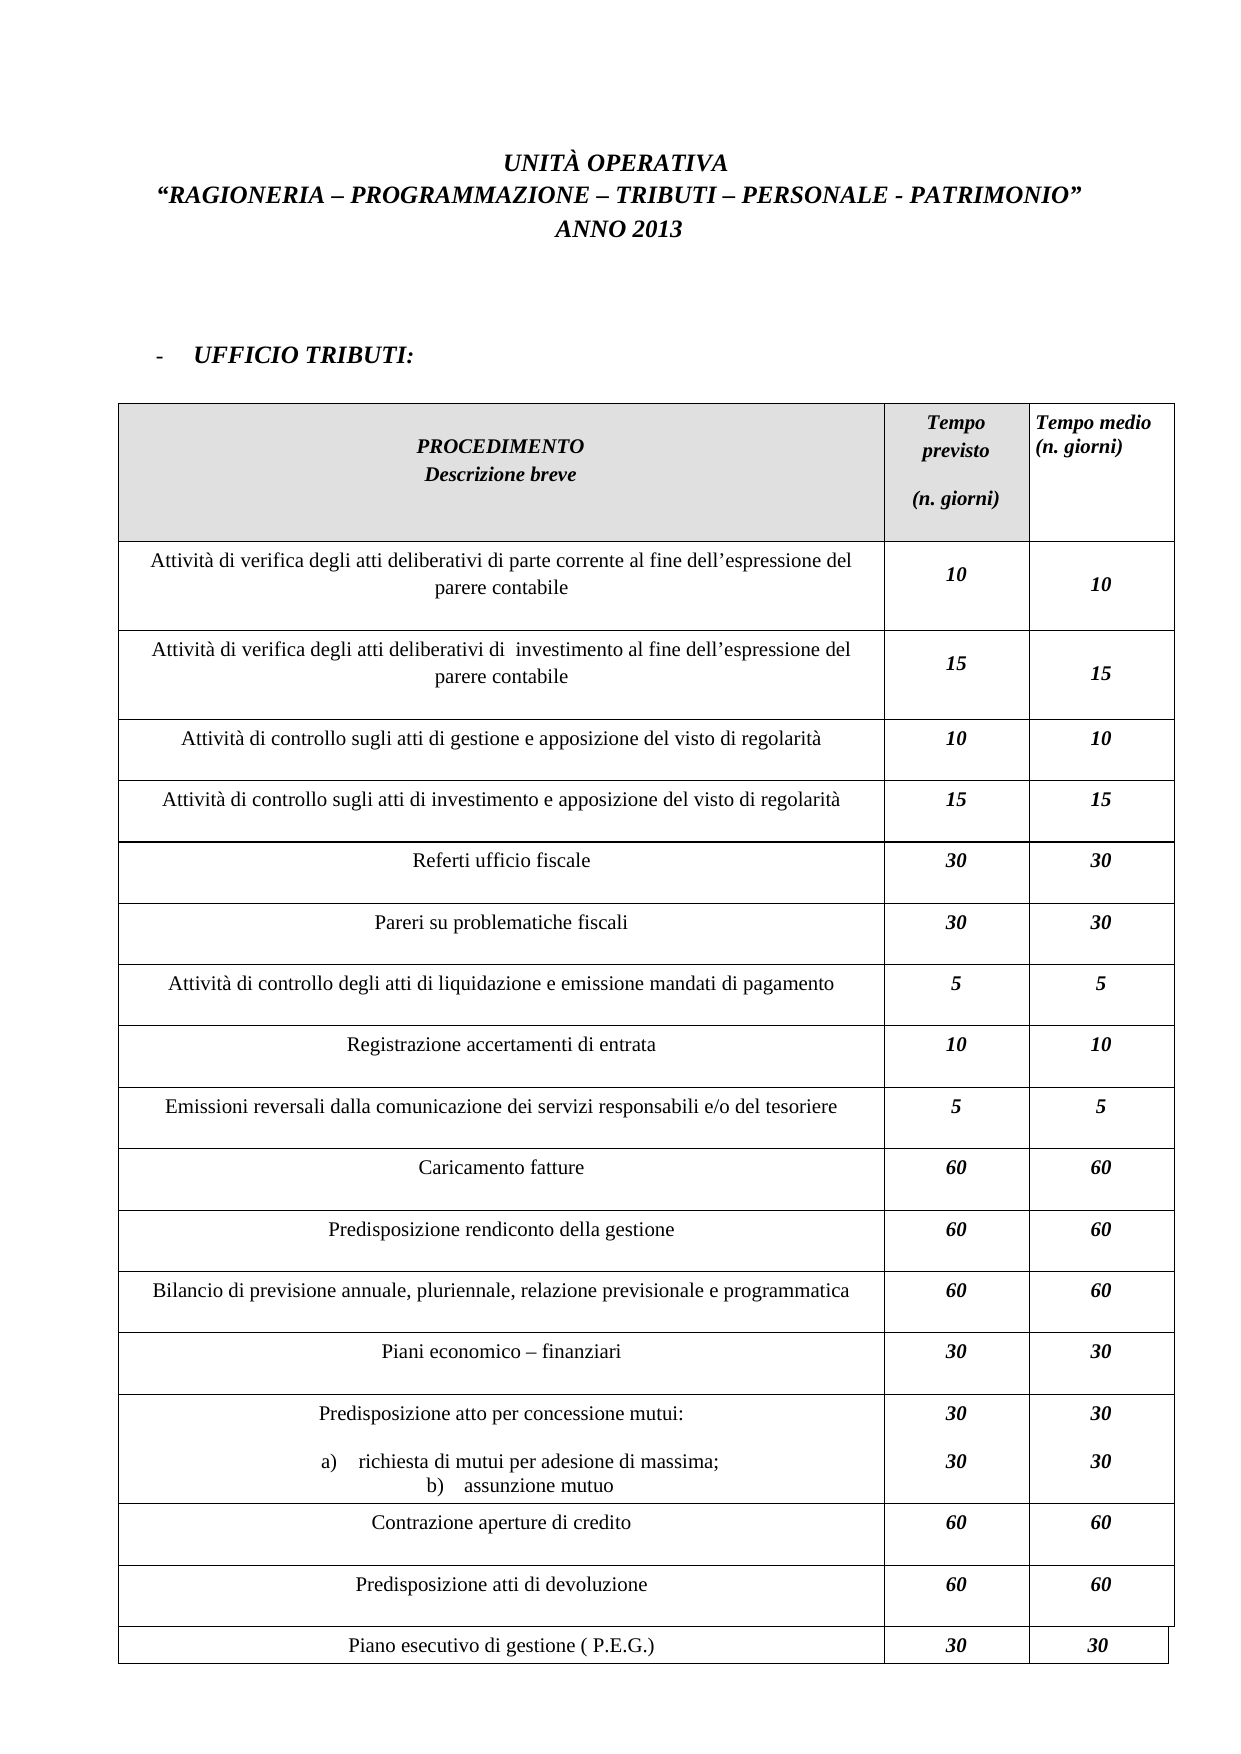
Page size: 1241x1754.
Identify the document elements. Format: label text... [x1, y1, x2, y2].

table_cell Attività di verifica degli atti deliberativi di investimento al fine dell’espressione del parere contabile [119, 631, 884, 719]
table_cell 60 [885, 1566, 1029, 1626]
table_cell 60 [1030, 1149, 1174, 1209]
table_cell 60 [885, 1272, 1029, 1332]
table_cell Referti ufficio fiscale [119, 843, 884, 903]
table_header PROCEDIMENTO Descrizione breve [119, 404, 884, 541]
table_cell 60 [1030, 1566, 1174, 1626]
table_cell 5 [1030, 965, 1174, 1025]
table_cell 30 30 [1030, 1395, 1174, 1503]
table_cell 10 [1030, 720, 1174, 780]
table_cell 60 [885, 1149, 1029, 1209]
table_cell 60 [1030, 1504, 1174, 1565]
table_cell 10 [1030, 1026, 1174, 1087]
text UNITÀ OPERATIVA [118, 148, 1122, 176]
table_cell 30 [1030, 843, 1174, 903]
table_cell 60 [1030, 1272, 1174, 1332]
table_header Tempo medio (n. giorni) [1030, 404, 1174, 541]
table_cell [1169, 1627, 1174, 1663]
table_cell 30 [1030, 904, 1174, 964]
table_cell Attività di controllo sugli atti di investimento e apposizione del visto di regolarità [119, 781, 884, 841]
table_header Tempo previsto (n. giorni) [885, 404, 1029, 541]
text “RAGIONERIA – PROGRAMMAZIONE – TRIBUTI – PERSONALE - PATRIMONIO” [118, 181, 1122, 209]
table_cell 10 [885, 542, 1029, 630]
table_cell 10 [885, 720, 1029, 780]
table_cell Caricamento fatture [119, 1149, 884, 1209]
table_cell 10 [1030, 542, 1174, 630]
table_cell Piano esecutivo di gestione ( P.E.G.) [119, 1627, 884, 1663]
text ANNO 2013 [118, 214, 1122, 242]
table_cell Predisposizione atti di devoluzione [119, 1566, 884, 1626]
table_cell Contrazione aperture di credito [119, 1504, 884, 1565]
table_cell Bilancio di previsione annuale, pluriennale, relazione previsionale e programmatica [119, 1272, 884, 1332]
table_cell 15 [885, 631, 1029, 719]
table_cell Registrazione accertamenti di entrata [119, 1026, 884, 1087]
table_cell Attività di controllo degli atti di liquidazione e emissione mandati di pagamento [119, 965, 884, 1025]
table_cell Emissioni reversali dalla comunicazione dei servizi responsabili e/o del tesoriere [119, 1088, 884, 1148]
table_cell 30 [885, 843, 1029, 903]
table_cell Piani economico – finanziari [119, 1333, 884, 1393]
table_cell 30 30 [885, 1395, 1029, 1503]
table_cell Attività di verifica degli atti deliberativi di parte corrente al fine dell’espressione del parere contabile [119, 542, 884, 630]
table_cell 60 [1030, 1211, 1174, 1271]
table_cell 5 [1030, 1088, 1174, 1148]
list UFFICIO TRIBUTI: [156, 340, 1122, 369]
table_cell 30 [885, 1627, 1029, 1663]
table_cell Predisposizione atto per concessione mutui: richiesta di mutui per adesione di massima; assunzione mutuo [119, 1395, 884, 1503]
table_cell 30 [1030, 1627, 1168, 1663]
table_cell 30 [885, 904, 1029, 964]
table_cell 30 [885, 1333, 1029, 1393]
table_cell 15 [1030, 781, 1174, 841]
table_cell 15 [885, 781, 1029, 841]
table_cell 30 [1030, 1333, 1174, 1393]
table_cell 5 [885, 965, 1029, 1025]
table_cell 5 [885, 1088, 1029, 1148]
table_cell 60 [885, 1504, 1029, 1565]
table_cell Pareri su problematiche fiscali [119, 904, 884, 964]
table_cell Predisposizione rendiconto della gestione [119, 1211, 884, 1271]
table_cell Attività di controllo sugli atti di gestione e apposizione del visto di regolarità [119, 720, 884, 780]
table_cell 10 [885, 1026, 1029, 1087]
table_cell 60 [885, 1211, 1029, 1271]
table_cell 15 [1030, 631, 1174, 719]
